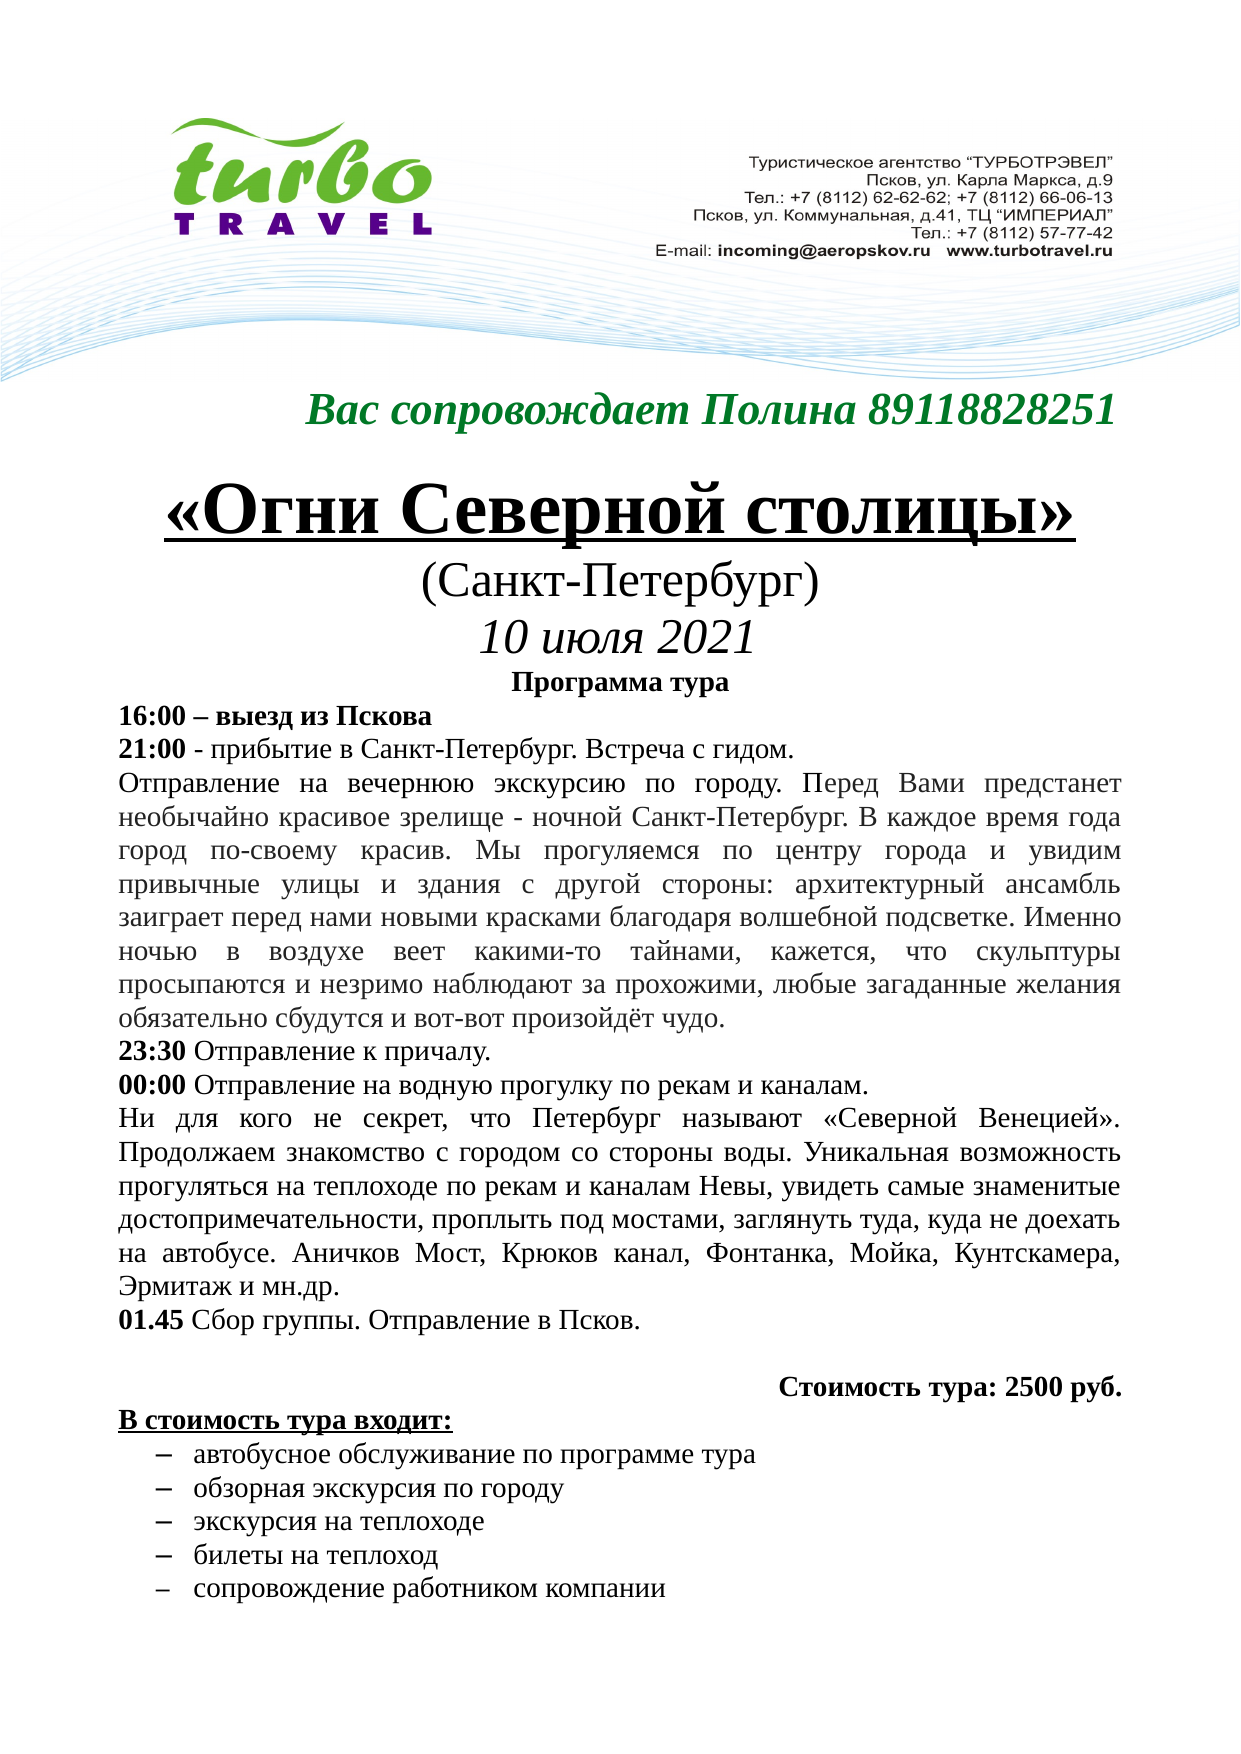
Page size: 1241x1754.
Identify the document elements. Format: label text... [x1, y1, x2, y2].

text Отправление на вечернюю экскурсию по городу. Перед Вами предстанет необычайно красивое зрелище - ночной Санкт-Петербург. В каждое время года город по-своему красив. Мы прогуляемся по центру города и увидим привычные улицы и здания с другой стороны: архитектурный ансамбль заиграет перед нами новыми красками благодаря волшебной подсветке. Именно ночью в воздухе веет какими-то тайнами, кажется, что скульптуры просыпаются и незримо наблюдают за прохожими, любые загаданные желания обязательно сбудутся и вот-вот произойдёт чудо. [118, 765, 1122, 1033]
text В стоимость тура входит: [118, 1402, 1122, 1436]
text (Санкт-Петербург) [118, 549, 1122, 607]
text Стоимость тура: 2500 руб. [118, 1369, 1122, 1402]
list экскурсия на теплоходе [156, 1503, 1122, 1537]
text 10 июля 2021 [118, 607, 1122, 664]
list сопровождение работником компании [156, 1571, 1122, 1604]
picture [0, 118, 1240, 382]
text Вас сопровождает Полина 89118828251 [118, 382, 1122, 434]
list автобусное обслуживание по программе тура [156, 1436, 1122, 1470]
list билеты на теплоход [156, 1537, 1122, 1571]
list обзорная экскурсия по городу [156, 1470, 1122, 1503]
text 01.45 Сбор группы. Отправление в Псков. [118, 1302, 1122, 1335]
text 16:00 – выезд из Пскова [118, 698, 1122, 732]
text 21:00 - прибытие в Санкт-Петербург. Встреча с гидом. [118, 732, 1122, 765]
text 00:00 Отправление на водную прогулку по рекам и каналам. [118, 1067, 1122, 1101]
text Ни для кого не секрет, что Петербург называют «Северной Венецией». Продолжаем знакомство с городом со стороны воды. Уникальная возможность прогуляться на теплоходе по рекам и каналам Невы, увидеть самые знаменитые достопримечательности, проплыть под мостами, заглянуть туда, куда не доехать на автобусе. Аничков Мост, Крюков канал, Фонтанка, Мойка, Кунтскамера, Эрмитаж и мн.др. [118, 1101, 1122, 1302]
text Программа тура [118, 664, 1122, 698]
text «Огни Северной столицы» [118, 463, 1122, 549]
text 23:30 Отправление к причалу. [118, 1033, 1122, 1067]
